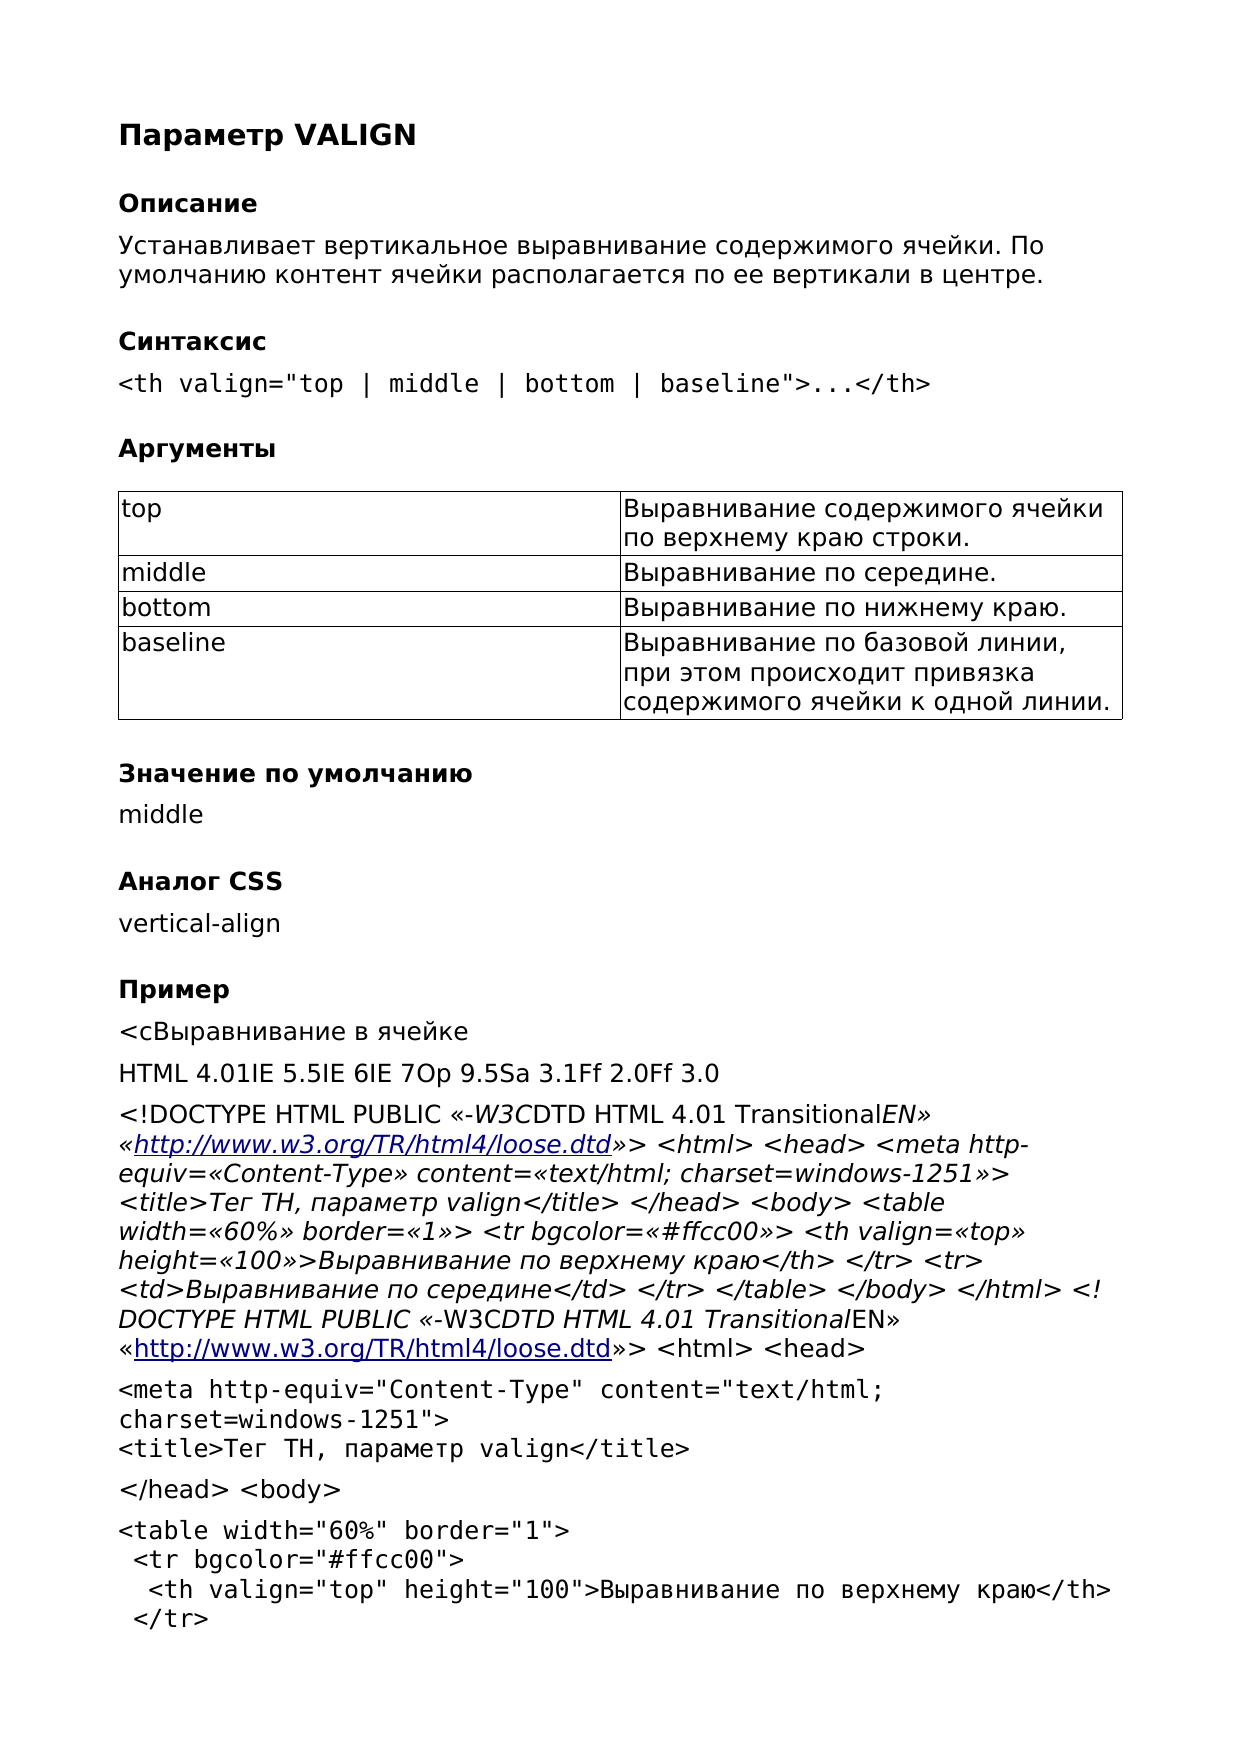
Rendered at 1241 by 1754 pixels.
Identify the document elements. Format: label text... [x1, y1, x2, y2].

table_cell middle [119, 556, 620, 591]
text HTML 4.01IE 5.5IE 6IE 7Op 9.5Sa 3.1Ff 2.0Ff 3.0 [118, 1059, 1122, 1088]
text vertical-align [118, 909, 1122, 938]
table_cell bottom [119, 592, 620, 626]
table_header top [119, 492, 620, 555]
subtitle Пример [118, 976, 1122, 1005]
text Устанавливает вертикальное выравнивание содержимого ячейки. По умолчанию контент ячейки располагается по ее вертикали в центре. [118, 231, 1122, 289]
table_header Выравнивание содержимого ячейки по верхнему краю строки. [621, 492, 1122, 555]
subtitle Аргументы [118, 435, 1122, 464]
subtitle Значение по умолчанию [118, 759, 1122, 788]
table_cell Выравнивание по середине. [621, 556, 1122, 591]
subtitle Параметр VALIGN [118, 118, 1122, 152]
text <!DOCTYPE HTML PUBLIC «-W3CDTD HTML 4.01 TransitionalEN» «http://www.w3.org/TR/html4/loose.dtd»> <html> <head> <meta http-equiv=«Content-Type» content=«text/html; charset=windows-1251»> <title>Тег TH, параметр valign</title> </head> <body> <table width=«60%» border=«1»> <tr bgcolor=«#ffcc00»> <th valign=«top» height=«100»>Выравнивание по верхнему краю</th> </tr> <tr> <td>Выравнивание по середине</td> </tr> </table> </body> </html> <!DOCTYPE HTML PUBLIC «-W3CDTD HTML 4.01 TransitionalEN» «http://www.w3.org/TR/html4/loose.dtd»> <html> <head> [118, 1101, 1122, 1363]
text <meta http-equiv="Content-Type" content="text/html; charset=windows-1251"> <title>Тег TH, параметр valign</title> [118, 1376, 1122, 1463]
table_cell baseline [119, 627, 620, 719]
text middle [118, 801, 1122, 830]
text <cВыравнивание в ячейке [118, 1017, 1122, 1046]
subtitle Синтаксис [118, 327, 1122, 356]
subtitle Описание [118, 189, 1122, 219]
text </head> <body> [118, 1475, 1122, 1504]
text <table width="60%" border="1"> <tr bgcolor="#ffcc00"> <th valign="top" height="100">Выравнивание по верхнему краю</th> </tr> [118, 1517, 1122, 1633]
text <th valign="top | middle | bottom | baseline">...</th> [118, 369, 1122, 398]
subtitle Аналог CSS [118, 867, 1122, 896]
table_cell Выравнивание по базовой линии, при этом происходит привязка содержимого ячейки к одной линии. [621, 627, 1122, 719]
table_cell Выравнивание по нижнему краю. [621, 592, 1122, 626]
